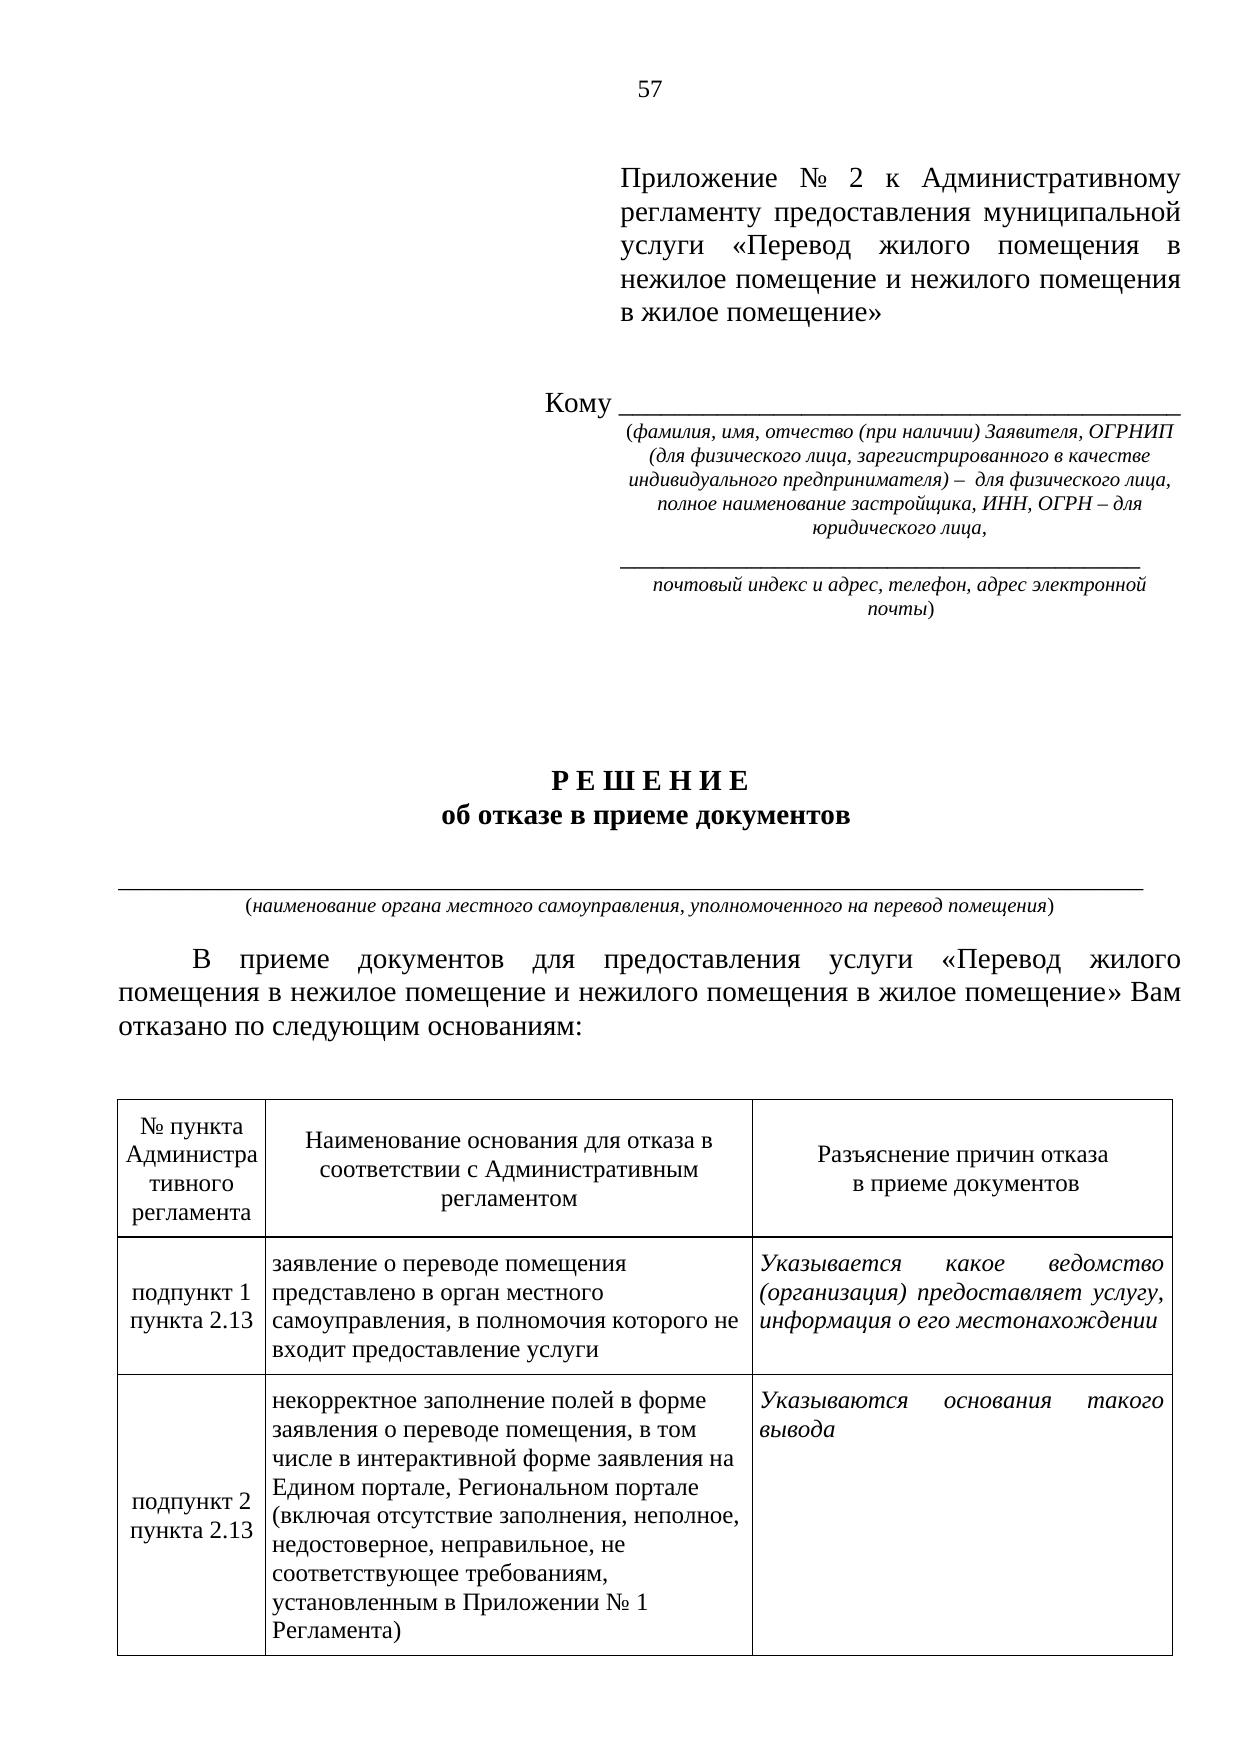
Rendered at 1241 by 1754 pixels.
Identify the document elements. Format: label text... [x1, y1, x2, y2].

text Кому ________________________________________ [118, 385, 1181, 419]
table_header Разъяснение причин отказа в приеме документов [753, 1100, 1172, 1236]
table_header № пункта Административного регламента [118, 1100, 265, 1236]
text (фамилия, имя, отчество (при наличии) Заявителя, ОГРНИП (для физического лица, зарегистрированного в качестве индивидуального предпринимателя) – для физического лица, полное наименование застройщика, ИНН, ОГРН – для юридического лица, [620, 419, 1181, 539]
text (наименование органа местного самоуправления, уполномоченного на перевод помещения) [118, 893, 1181, 917]
text Р Е Ш Е Н И Е об отказе в приеме документов [118, 763, 1181, 864]
table_cell подпункт 1 пункта 2.13 [118, 1238, 265, 1374]
table_cell заявление о переводе помещения представлено в орган местного самоуправления, в полномочия которого не входит предоставление услуги [266, 1238, 752, 1374]
text __________________________________________________________________________________ [118, 864, 1181, 893]
text Приложение № 2 к Административному регламенту предоставления муниципальной услуги «Перевод жилого помещения в нежилое помещение и нежилого помещения в жилое помещение» [620, 160, 1181, 328]
table_cell некорректное заполнение полей в форме заявления о переводе помещения, в том числе в интерактивной форме заявления на Едином портале, Региональном портале (включая отсутствие заполнения, неполное, недостоверное, неправильное, не соответствующее требованиям, установленным в Приложении № 1 Регламента) [266, 1375, 752, 1655]
text В приеме документов для предоставления услуги «Перевод жилого помещения в нежилое помещение и нежилого помещения в жилое помещение» Вам отказано по следующим основаниям: [118, 941, 1181, 1042]
table_cell подпункт 2 пункта 2.13 [118, 1375, 265, 1655]
table_header Наименование основания для отказа в соответствии с Административным регламентом [266, 1100, 752, 1236]
text _____________________________________ [620, 539, 1181, 572]
text почтовый индекс и адрес, телефон, адрес электронной почты) [620, 572, 1181, 620]
table_cell Указываются основания такого вывода [753, 1375, 1172, 1655]
table_cell Указывается какое ведомство (организация) предоставляет услугу, информация о его местонахождении [753, 1238, 1172, 1374]
